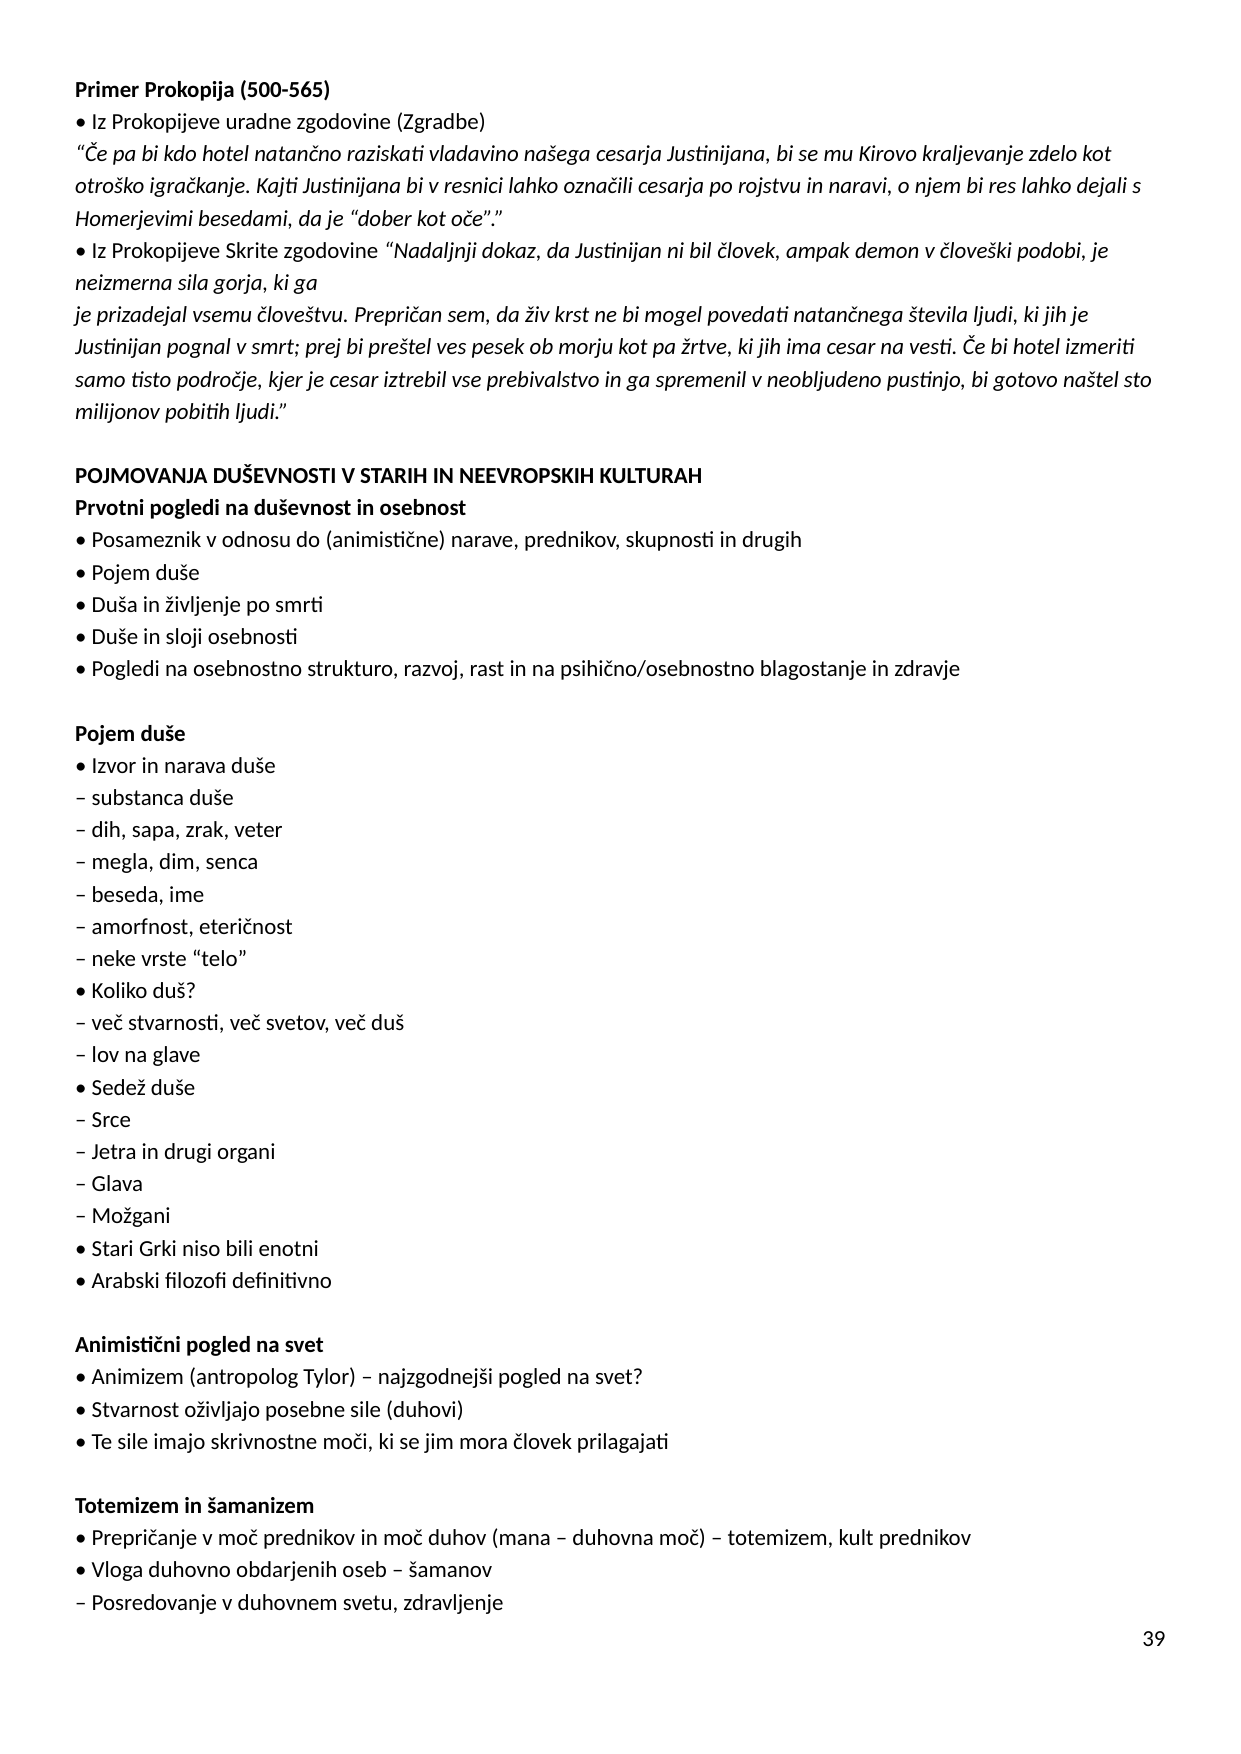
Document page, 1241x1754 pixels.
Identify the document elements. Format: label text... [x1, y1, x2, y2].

text • Stvarnost oživljajo posebne sile (duhovi) [75, 1395, 1165, 1423]
text • Duše in sloji osebnosti [75, 622, 1165, 650]
text Prvotni pogledi na duševnost in osebnost [75, 493, 1165, 521]
text – dih, sapa, zrak, veter [75, 815, 1165, 843]
text Animistični pogled na svet [75, 1330, 1165, 1358]
text – neke vrste “telo” [75, 944, 1165, 972]
text – več stvarnosti, več svetov, več duš [75, 1008, 1165, 1036]
text POJMOVANJA DUŠEVNOSTI V STARIH IN NEEVROPSKIH KULTURAH [75, 461, 1165, 489]
text • Animizem (antropolog Tylor) – najzgodnejši pogled na svet? [75, 1362, 1165, 1391]
text • Vloga duhovno obdarjenih oseb – šamanov [75, 1556, 1165, 1584]
text – Posredovanje v duhovnem svetu, zdravljenje [75, 1588, 1165, 1616]
text – amorfnost, eteričnost [75, 912, 1165, 940]
text – Srce [75, 1105, 1165, 1133]
text – substanca duše [75, 783, 1165, 811]
text • Posameznik v odnosu do (animistične) narave, prednikov, skupnosti in drugih [75, 526, 1165, 554]
text – Glava [75, 1169, 1165, 1197]
text • Iz Prokopijeve uradne zgodovine (Zgradbe) [75, 107, 1165, 135]
text • Prepričanje v moč prednikov in moč duhov (mana – duhovna moč) – totemizem, kult prednikov [75, 1523, 1165, 1551]
text • Izvor in narava duše [75, 751, 1165, 779]
text Totemizem in šamanizem [75, 1491, 1165, 1519]
text • Pojem duše [75, 558, 1165, 586]
text – Jetra in drugi organi [75, 1137, 1165, 1165]
text je prizadejal vsemu človeštvu. Prepričan sem, da živ krst ne bi mogel povedati natančnega števila ljudi, ki jih je Justinijan pognal v smrt; prej bi preštel ves pesek ob morju kot pa žrtve, ki jih ima cesar na vesti. Če bi hotel izmeriti samo tisto področje, kjer je cesar iztrebil vse prebivalstvo in ga spremenil v neobljudeno pustinjo, bi gotovo naštel sto milijonov pobitih ljudi.” [75, 300, 1165, 425]
text – beseda, ime [75, 880, 1165, 908]
text • Arabski filozofi definitivno [75, 1266, 1165, 1294]
text – Možgani [75, 1202, 1165, 1229]
text – lov na glave [75, 1041, 1165, 1069]
text • Sedež duše [75, 1073, 1165, 1101]
text • Stari Grki niso bili enotni [75, 1234, 1165, 1262]
text Pojem duše [75, 719, 1165, 747]
text Primer Prokopija (500-565) [75, 75, 1165, 103]
text • Pogledi na osebnostno strukturo, razvoj, rast in na psihično/osebnostno blagostanje in zdravje [75, 654, 1165, 682]
text • Duša in življenje po smrti [75, 590, 1165, 618]
text – megla, dim, senca [75, 847, 1165, 876]
text • Koliko duš? [75, 976, 1165, 1004]
text “Če pa bi kdo hotel natančno raziskati vladavino našega cesarja Justinijana, bi se mu Kirovo kraljevanje zdelo kot otroško igračkanje. Kajti Justinijana bi v resnici lahko označili cesarja po rojstvu in naravi, o njem bi res lahko dejali s Homerjevimi besedami, da je “dober kot oče”.” [75, 139, 1165, 232]
text • Te sile imajo skrivnostne moči, ki se jim mora človek prilagajati [75, 1427, 1165, 1455]
text • Iz Prokopijeve Skrite zgodovine “Nadaljnji dokaz, da Justinijan ni bil človek, ampak demon v človeški podobi, je neizmerna sila gorja, ki ga [75, 236, 1165, 296]
